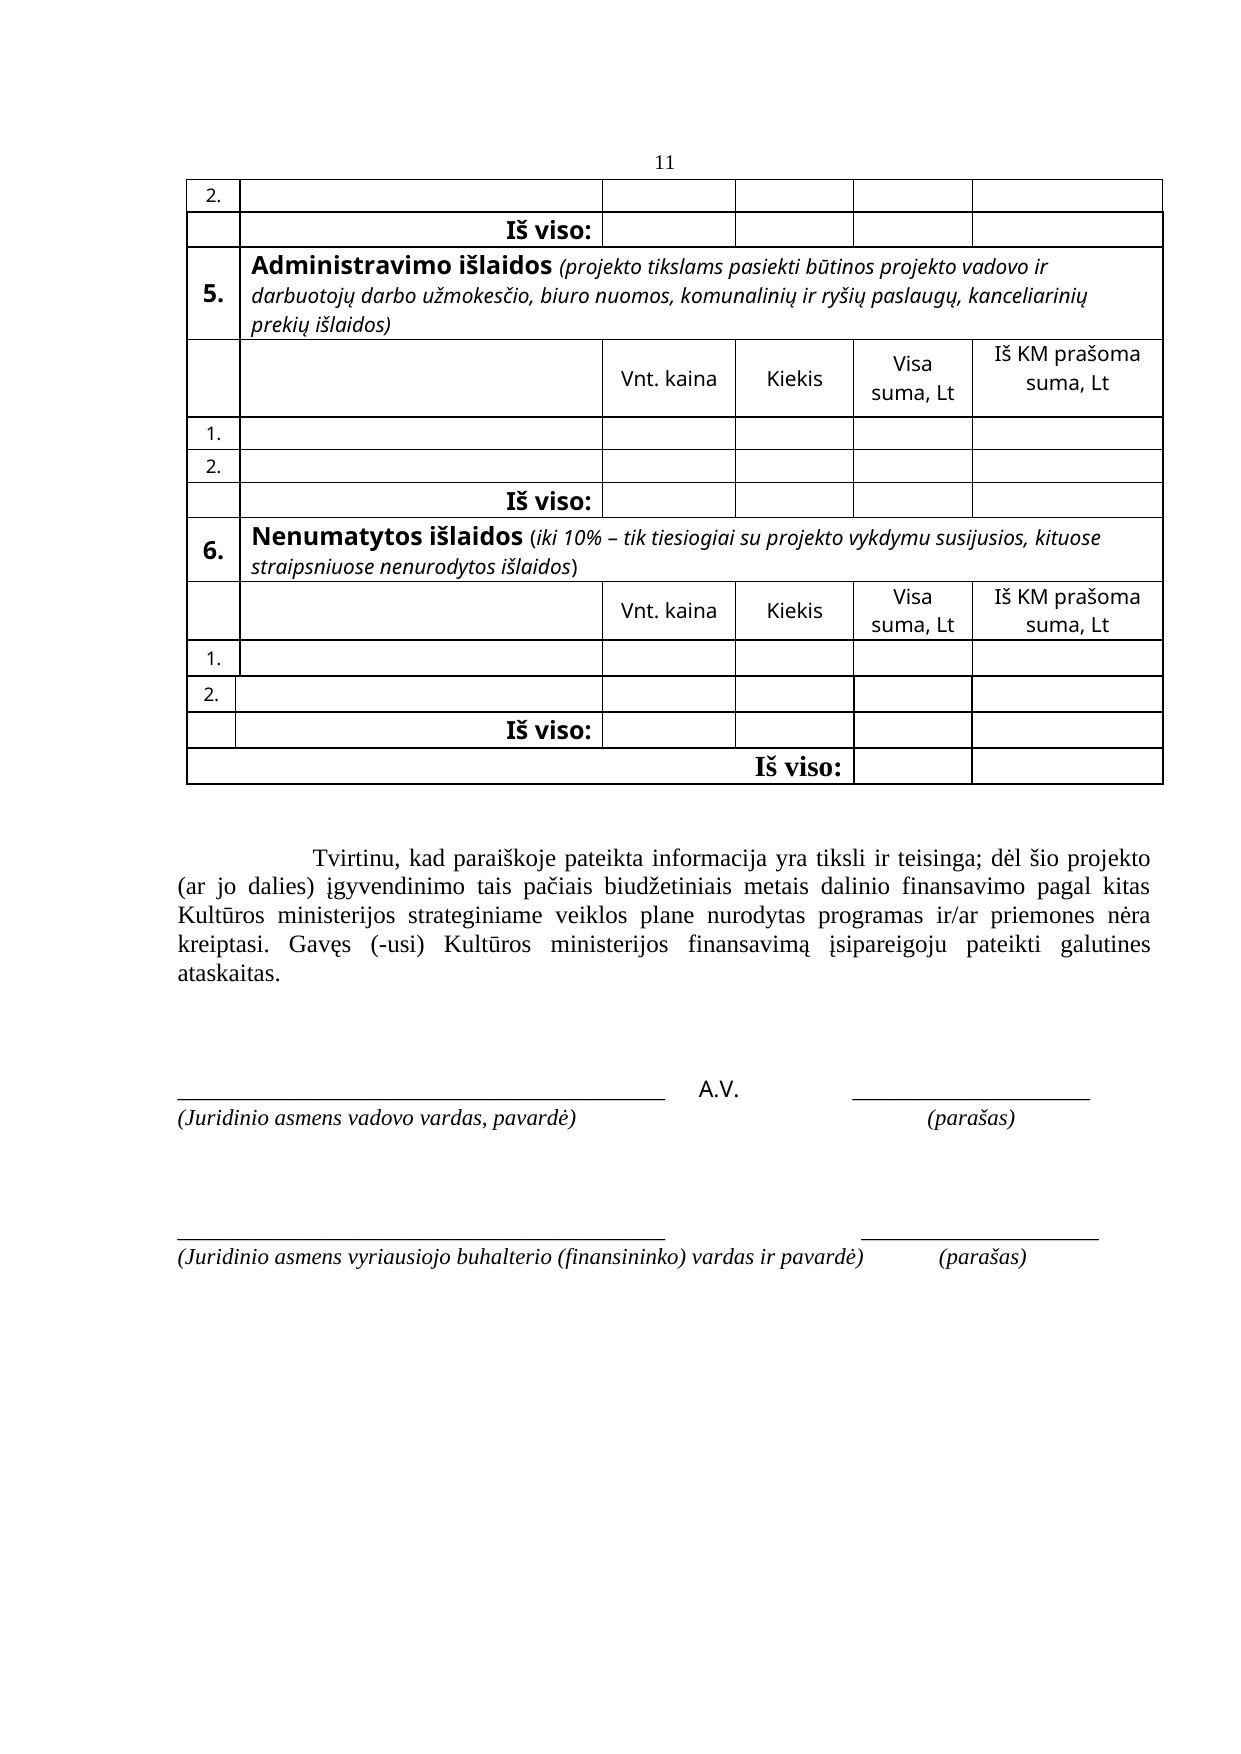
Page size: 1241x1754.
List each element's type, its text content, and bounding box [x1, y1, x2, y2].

table_cell [973, 677, 1162, 711]
table_cell Iš viso: [241, 213, 602, 246]
table_cell [855, 749, 971, 783]
table_cell [1164, 339, 1240, 416]
table_cell [736, 180, 853, 211]
table_cell [241, 450, 602, 482]
table_cell [1164, 416, 1240, 449]
table_cell [973, 749, 1162, 783]
table_cell [854, 641, 972, 675]
table_cell [1164, 639, 1240, 675]
table_cell [736, 450, 853, 482]
table_cell [603, 713, 735, 747]
table_cell [603, 213, 735, 246]
table_cell 1. [188, 641, 239, 675]
table_cell [241, 340, 602, 416]
table_cell Iš KM prašoma suma, Lt [973, 340, 1162, 416]
table_cell [188, 213, 239, 246]
table_cell Kiekis [736, 582, 853, 639]
table_cell 5. [188, 248, 239, 338]
table_cell [603, 450, 735, 482]
table_cell [1164, 246, 1240, 338]
table_cell [854, 213, 972, 246]
table_cell [973, 213, 1162, 246]
table_cell [1164, 711, 1240, 747]
table_cell [854, 483, 972, 517]
table_cell [736, 641, 853, 675]
table_cell 2. [188, 450, 239, 482]
table_cell [736, 418, 853, 449]
table_cell [736, 213, 853, 246]
table_cell [1164, 581, 1240, 639]
table_cell [855, 713, 971, 747]
table_cell Iš viso: [241, 483, 602, 517]
table_cell [736, 483, 853, 517]
table_cell [1164, 211, 1240, 246]
table_cell 1. [188, 418, 239, 449]
table_cell [855, 677, 971, 711]
table_cell [241, 418, 602, 449]
table_cell [603, 418, 735, 449]
table_cell [736, 713, 853, 747]
text (Juridinio asmens vyriausiojo buhalterio (finansininko) vardas ir pavardė) (parašas) [177, 1243, 1152, 1269]
text Tvirtinu, kad paraiškoje pateikta informacija yra tiksli ir teisinga; dėl šio projekto (ar jo dalies) įgyvendinimo tais pačiais biudžetiniais metais dalinio finansavimo pagal kitas Kultūros ministerijos strateginiame veiklos plane nurodytas programas ir/ar priemones nėra kreiptasi. Gavęs (-usi) Kultūros ministerijos finansavimą įsipareigoju pateikti galutines ataskaitas. [177, 843, 1152, 986]
table_cell [973, 641, 1162, 675]
table_cell [188, 340, 239, 416]
table_cell [854, 450, 972, 482]
text _______________________________________ A.V. ___________________ [177, 1073, 1152, 1104]
table_cell [603, 641, 735, 675]
table_cell [188, 713, 235, 747]
table_cell [854, 418, 972, 449]
table_cell [973, 180, 1162, 211]
table_cell Nenumatytos išlaidos (iki 10% – tik tiesiogiai su projekto vykdymu susijusios, kituose straipsniuose nenurodytos išlaidos) [241, 518, 1162, 581]
text (Juridinio asmens vadovo vardas, pavardė) (parašas) [177, 1104, 1152, 1130]
table_cell Visa suma, Lt [854, 582, 972, 639]
table_cell Vnt. kaina [603, 340, 735, 416]
table_cell [973, 450, 1162, 482]
table_cell Iš KM prašoma suma, Lt [973, 582, 1162, 639]
table_cell 2. [188, 677, 235, 711]
table_cell 6. [188, 518, 239, 581]
table_cell 2. [187, 180, 239, 211]
table_cell [1164, 517, 1240, 581]
table_cell [603, 180, 735, 211]
text _______________________________________ ___________________ [177, 1214, 1152, 1243]
table_cell [854, 180, 972, 211]
table_cell [603, 677, 735, 711]
table_cell Iš viso: [188, 749, 853, 783]
table_cell [973, 418, 1162, 449]
table_cell [736, 677, 853, 711]
table_cell [241, 582, 602, 639]
table_cell [603, 483, 735, 517]
table_cell [188, 582, 239, 639]
table_cell [188, 483, 239, 517]
table_cell Vnt. kaina [603, 582, 735, 639]
table_cell Administravimo išlaidos (projekto tikslams pasiekti būtinos projekto vadovo ir darbuotojų darbo užmokesčio, biuro nuomos, komunalinių ir ryšių paslaugų, kanceliarinių prekių išlaidos) [241, 248, 1162, 338]
table_cell [1163, 179, 1240, 211]
table_cell Kiekis [736, 340, 853, 416]
table_cell [1164, 449, 1240, 482]
table_cell [1164, 747, 1240, 783]
table_cell [1164, 482, 1240, 517]
table_cell [973, 713, 1162, 747]
table_cell [241, 641, 602, 675]
table_cell Visa suma, Lt [854, 340, 972, 416]
table_cell [241, 180, 602, 211]
table_cell [973, 483, 1162, 517]
table_cell Iš viso: [236, 713, 602, 747]
table_cell [1164, 675, 1240, 711]
table_cell [236, 677, 602, 711]
